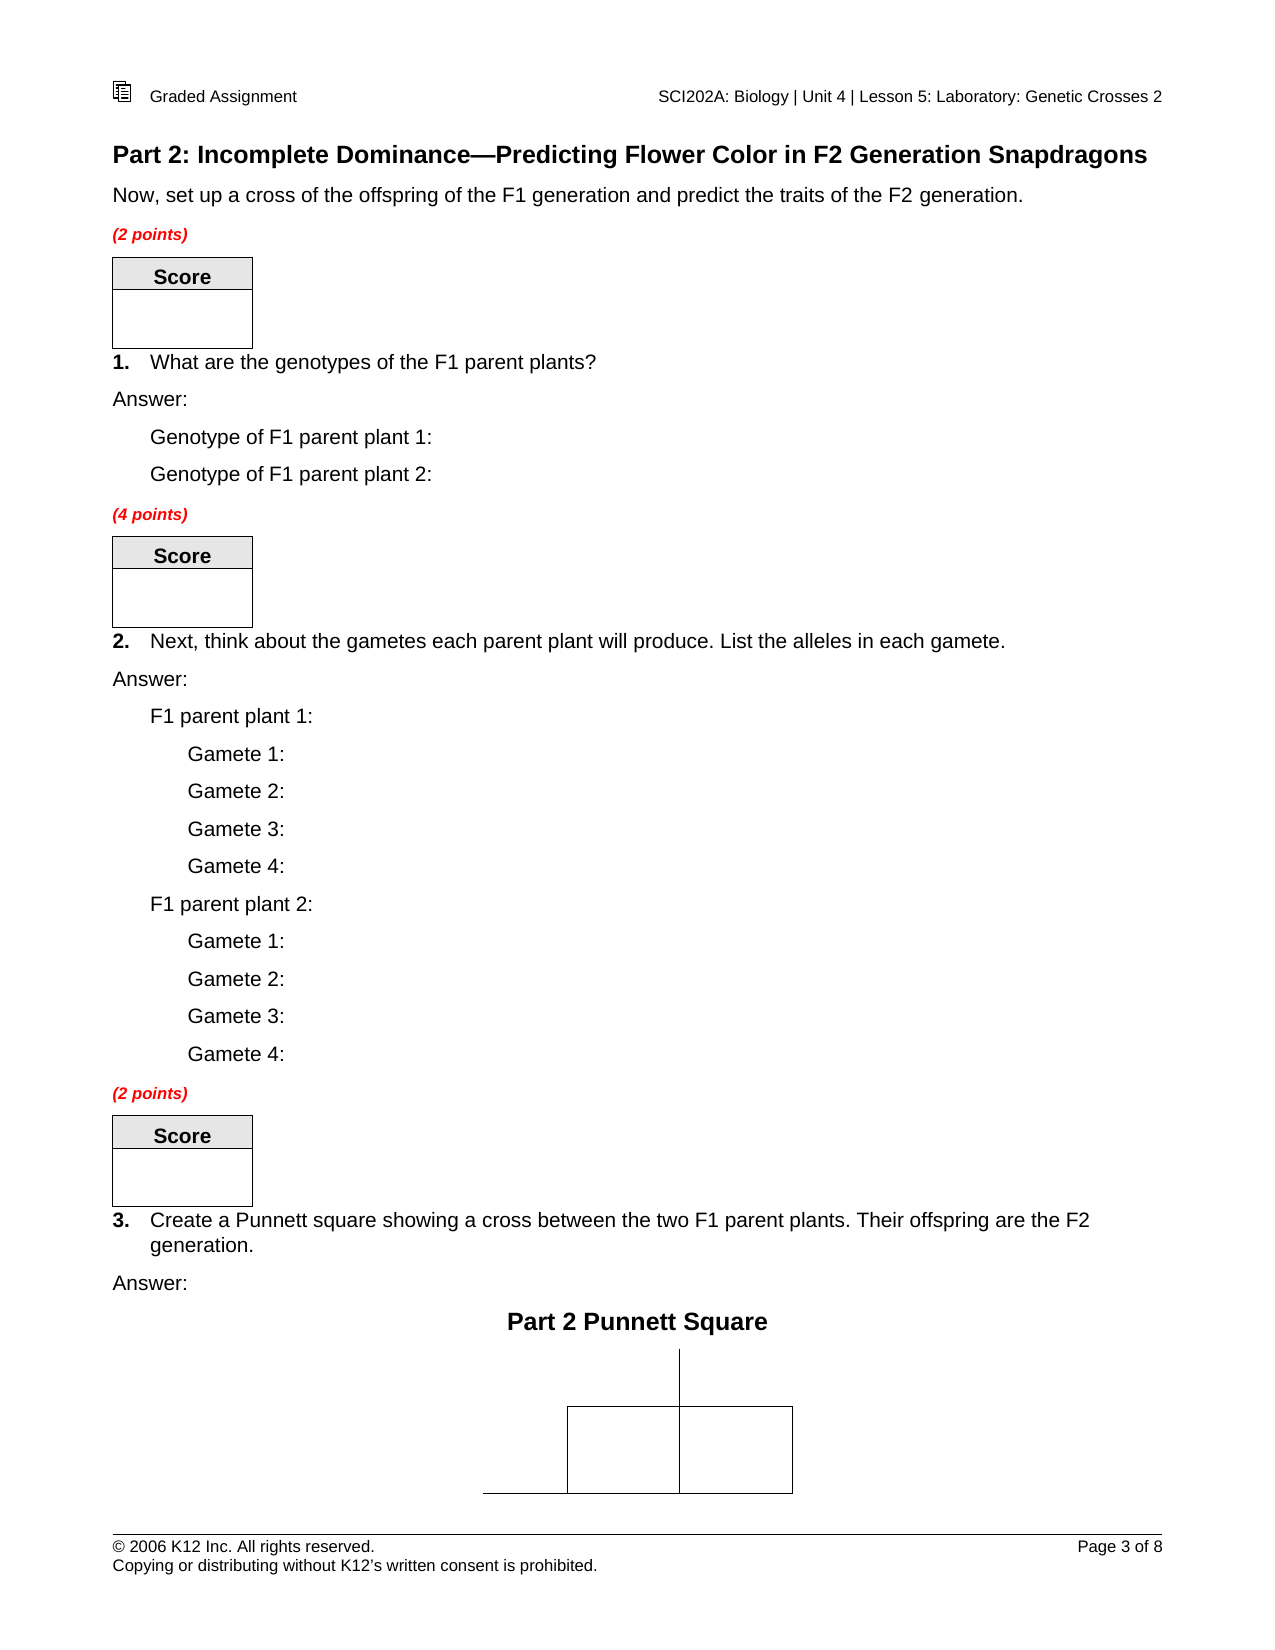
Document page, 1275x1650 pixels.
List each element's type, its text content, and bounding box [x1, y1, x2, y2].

list What are the genotypes of the F1 parent plants? [112, 348, 1162, 373]
text Gamete 2: [112, 778, 1162, 803]
text Genotype of F1 parent plant 1: [112, 423, 1162, 448]
text Part 2: Incomplete Dominance—Predicting Flower Color in F2 Generation Snapdragons [112, 138, 1162, 169]
table_header Score [113, 537, 252, 568]
text Gamete 3: [112, 815, 1162, 840]
text F1 parent plant 2: [112, 890, 1162, 915]
text Gamete 4: [112, 1040, 1162, 1065]
text Gamete 3: [112, 1003, 1162, 1028]
table_header Score [113, 258, 252, 289]
text (4 points) [112, 498, 1162, 523]
list Create a Punnett square showing a cross between the two F1 parent plants. Their offspring are the F2 generation. [112, 1207, 1162, 1257]
text Gamete 2: [112, 965, 1162, 990]
table_cell [113, 290, 252, 347]
text Gamete 1: [112, 740, 1162, 765]
table_cell [568, 1407, 679, 1493]
table_header [680, 1349, 792, 1406]
text Now, set up a cross of the offspring of the F1 generation and predict the traits of the F2 generation. [112, 182, 1162, 207]
table_header [567, 1349, 679, 1406]
text Answer: [112, 1270, 1162, 1295]
text (2 points) [112, 1078, 1162, 1103]
text Gamete 4: [112, 853, 1162, 878]
text (2 points) [112, 219, 1162, 244]
table_cell [113, 1149, 252, 1206]
table_header Score [113, 1116, 252, 1148]
list Next, think about the gametes each parent plant will produce. List the alleles in each gamete. [112, 628, 1162, 653]
text Part 2 Punnett Square [112, 1307, 1162, 1336]
table_cell [680, 1407, 792, 1493]
table_header [483, 1349, 567, 1406]
text Gamete 1: [112, 928, 1162, 953]
text Answer: [112, 665, 1162, 690]
text Answer: [112, 386, 1162, 411]
text F1 parent plant 1: [112, 703, 1162, 728]
table_cell [113, 569, 252, 627]
text Genotype of F1 parent plant 2: [112, 461, 1162, 486]
table_cell [483, 1406, 567, 1493]
